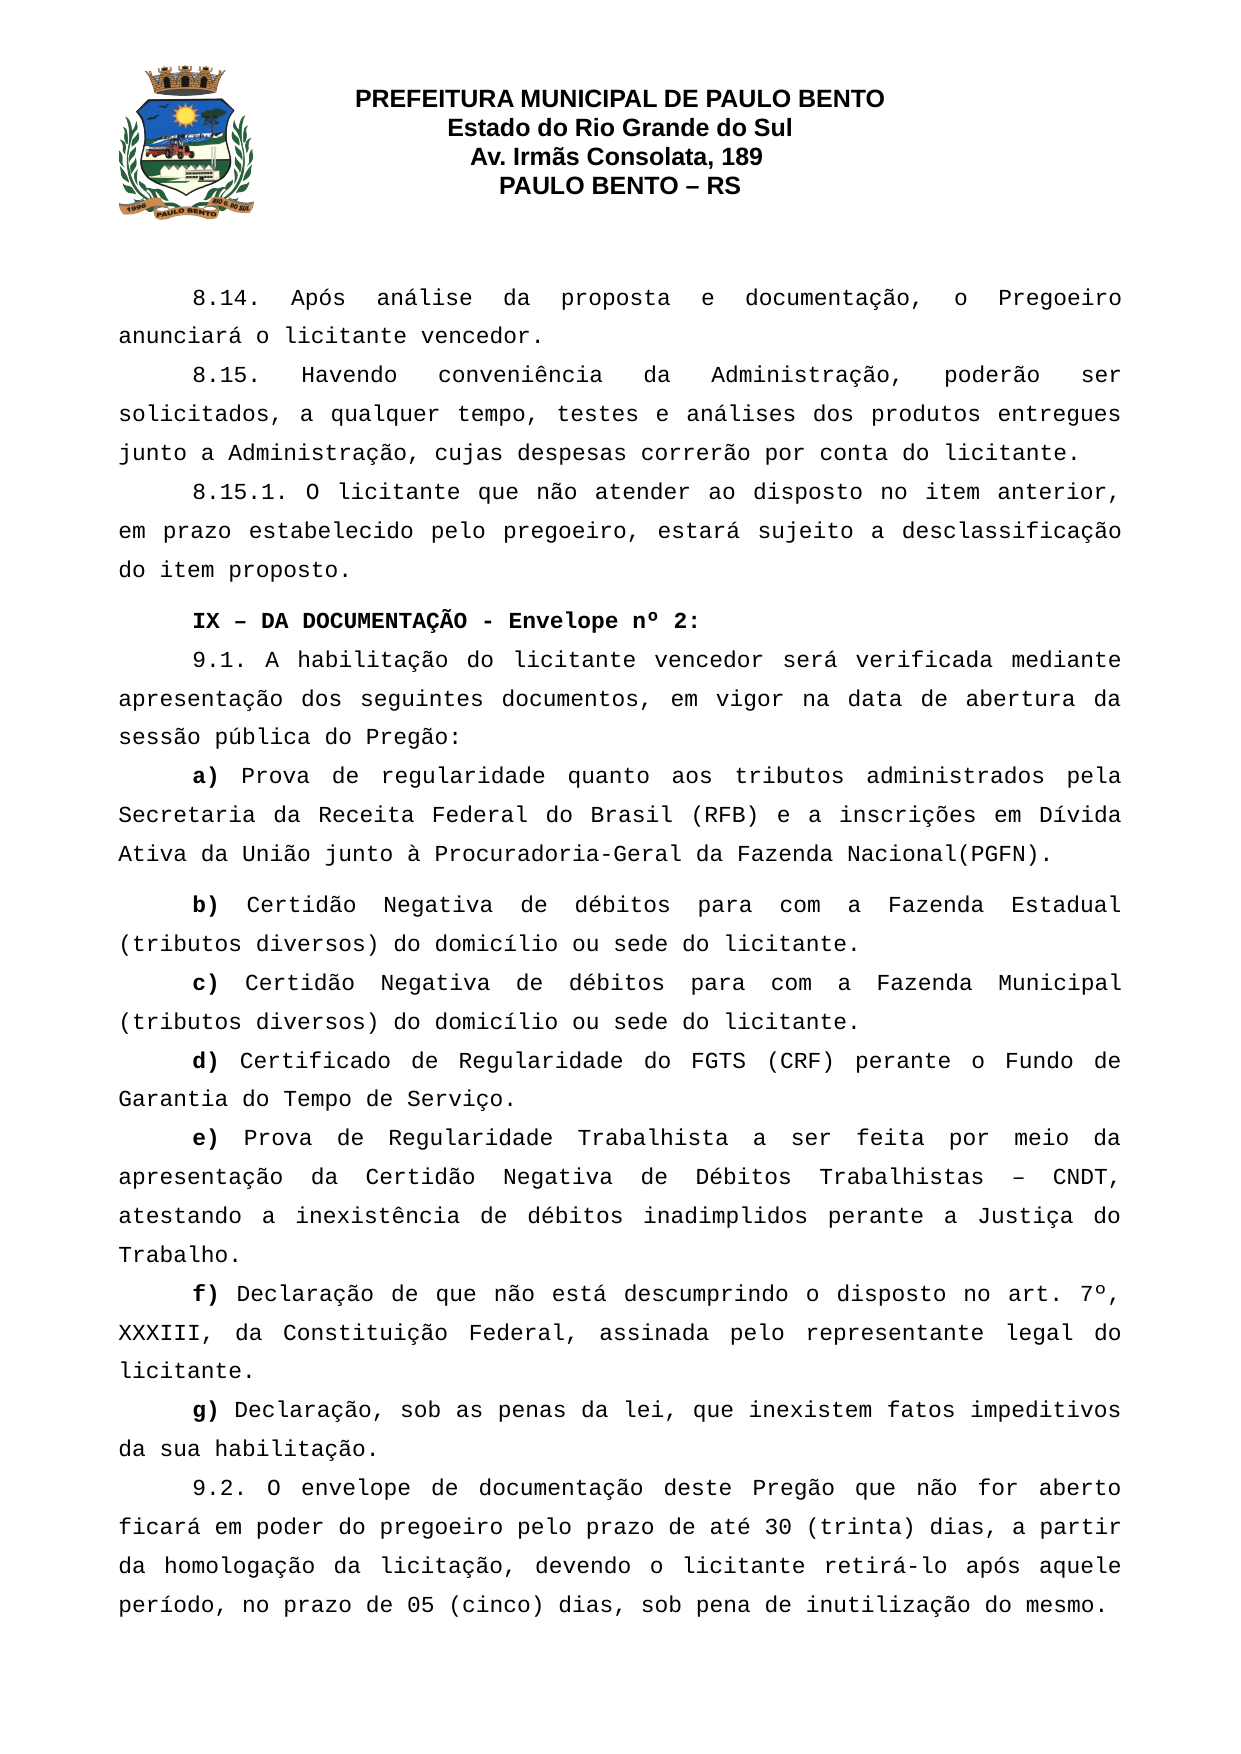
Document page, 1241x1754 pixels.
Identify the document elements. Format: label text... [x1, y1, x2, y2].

text g) Declaração, sob as penas da lei, que inexistem fatos impeditivos da sua habilitação. [118, 1399, 1122, 1463]
text 9.1. A habilitação do licitante vencedor será verificada mediante apresentação dos seguintes documentos, em vigor na data de abertura da sessão pública do Pregão: [118, 648, 1122, 752]
text f) Declaração de que não está descumprindo o disposto no art. 7º, XXXIII, da Constituição Federal, assinada pelo representante legal do licitante. [118, 1282, 1122, 1386]
text d) Certificado de Regularidade do FGTS (CRF) perante o Fundo de Garantia do Tempo de Serviço. [118, 1049, 1122, 1114]
text 8.15. Havendo conveniência da Administração, poderão ser solicitados, a qualquer tempo, testes e análises dos produtos entregues junto a Administração, cujas despesas correrão por conta do licitante. [118, 364, 1122, 467]
text b) Certidão Negativa de débitos para com a Fazenda Estadual (tributos diversos) do domicílio ou sede do licitante. [118, 893, 1122, 958]
text a) Prova de regularidade quanto aos tributos administrados pela Secretaria da Receita Federal do Brasil (RFB) e a inscrições em Dívida Ativa da União junto à Procuradoria-Geral da Fazenda Nacional(PGFN). [118, 764, 1122, 868]
text e) Prova de Regularidade Trabalhista a ser feita por meio da apresentação da Certidão Negativa de Débitos Trabalhistas – CNDT, atestando a inexistência de débitos inadimplidos perante a Justiça do Trabalho. [118, 1127, 1122, 1269]
text 9.2. O envelope de documentação deste Pregão que não for aberto ficará em poder do pregoeiro pelo prazo de até 30 (trinta) dias, a partir da homologação da licitação, devendo o licitante retirá-lo após aquele período, no prazo de 05 (cinco) dias, sob pena de inutilização do mesmo. [118, 1476, 1122, 1619]
picture [118, 65, 254, 220]
text 8.15.1. O licitante que não atender ao disposto no item anterior, em prazo estabelecido pelo pregoeiro, estará sujeito a desclassificação do item proposto. [118, 480, 1122, 584]
text IX – DA DOCUMENTAÇÃO - Envelope nº 2: [118, 609, 1122, 635]
text 8.14. Após análise da proposta e documentação, o Pregoeiro anunciará o licitante vencedor. [118, 286, 1122, 351]
text c) Certidão Negativa de débitos para com a Fazenda Municipal (tributos diversos) do domicílio ou sede do licitante. [118, 971, 1122, 1036]
